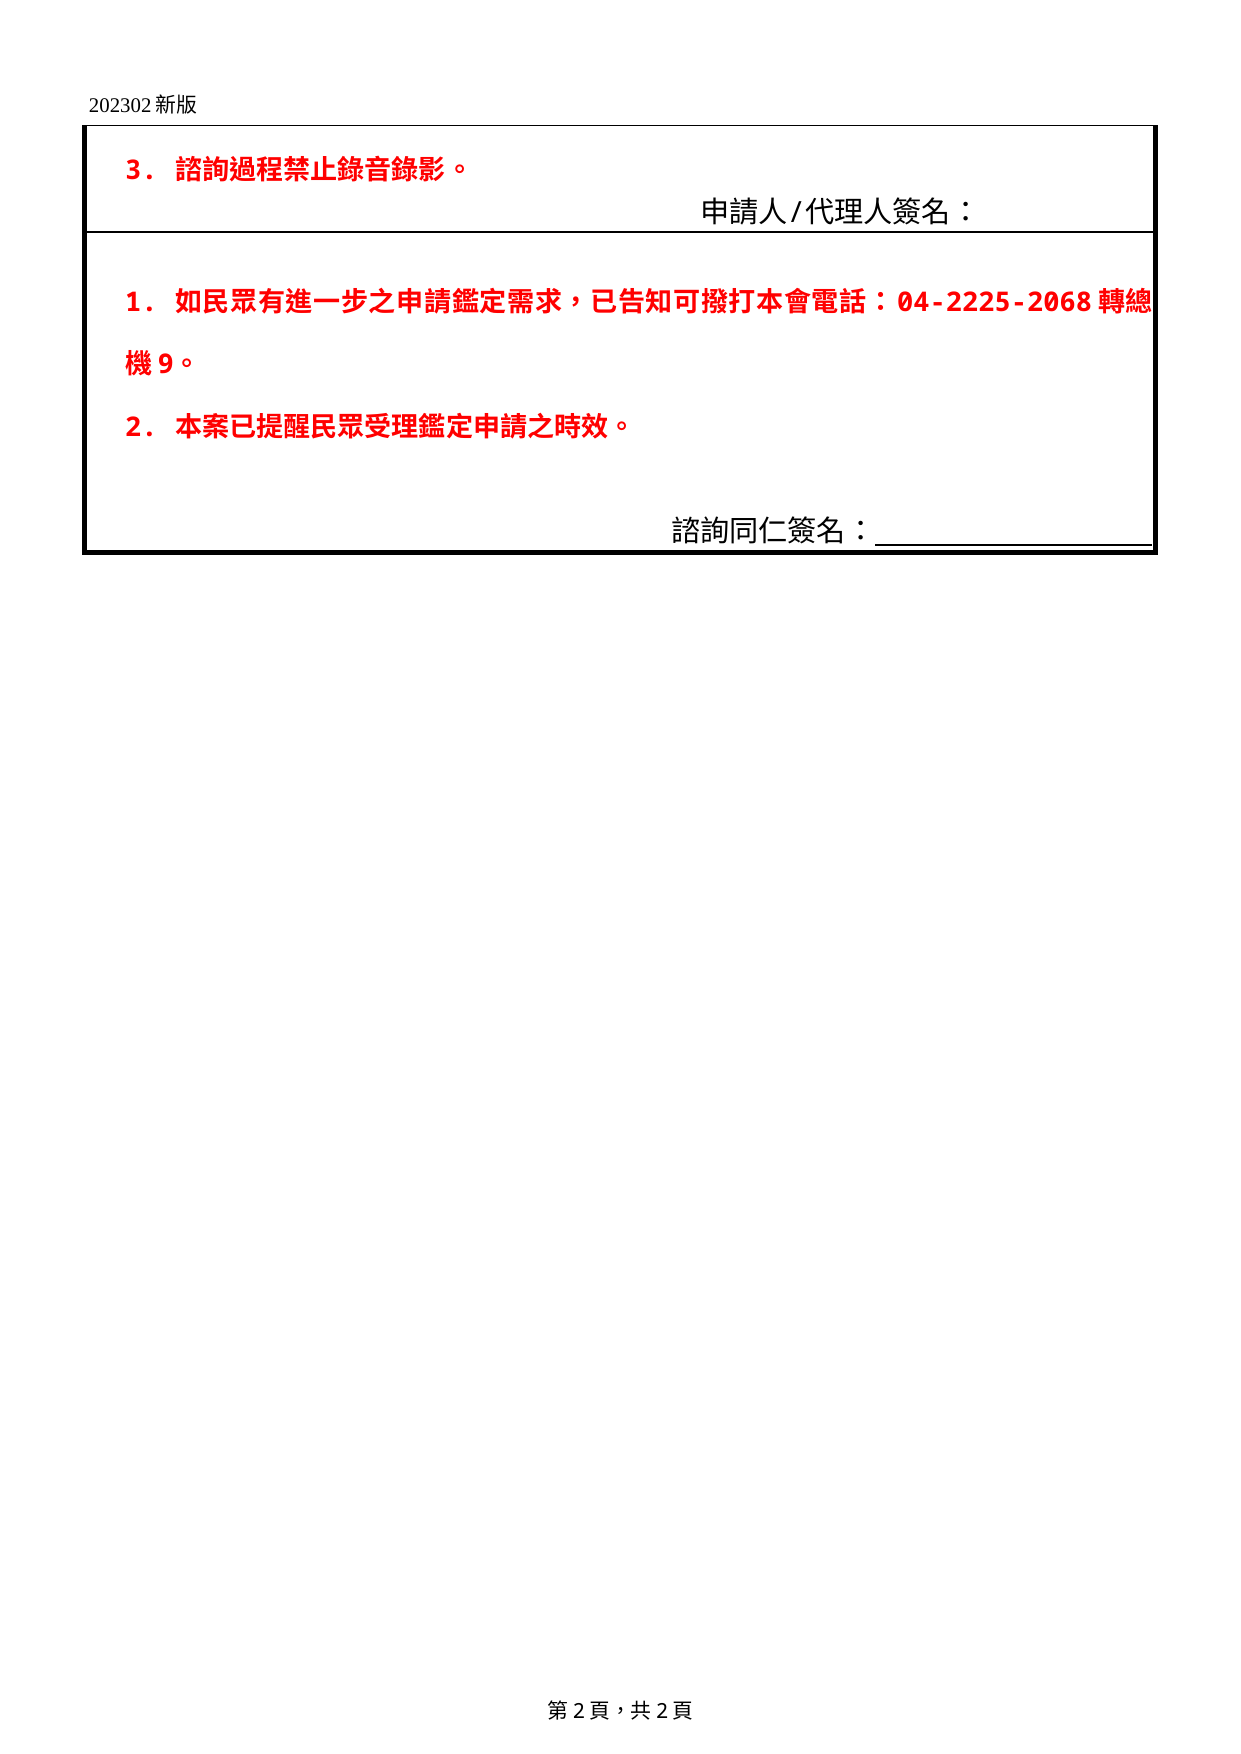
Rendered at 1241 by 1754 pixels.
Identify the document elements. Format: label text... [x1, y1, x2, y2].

table_cell 如民眾有進一步之申請鑑定需求，已告知可撥打本會電話：04-2225-2068轉總機9。 本案已提醒民眾受理鑑定申請之時效。 諮詢同仁簽名： [87, 233, 1153, 550]
table_cell 本會經您同意取得您的個人資料；您同意將本申請書上所載個人資料，在個人資料保護法及相關法令規定下，依本會隱私權保護政策蒐集、處理及利用。 本諮詢係本會額外為民服務項目，提供諮詢內容以協助當事人初步釐清肇因，得以達成和解共識解決爭議，既非經鑑定會議決議無具正式行政建議外，亦無拘束當事人申請鑑定或提請訴訟權益，特此說明。 諮詢過程禁止錄音錄影。 申請人/代理人簽名： [87, 126, 1153, 231]
